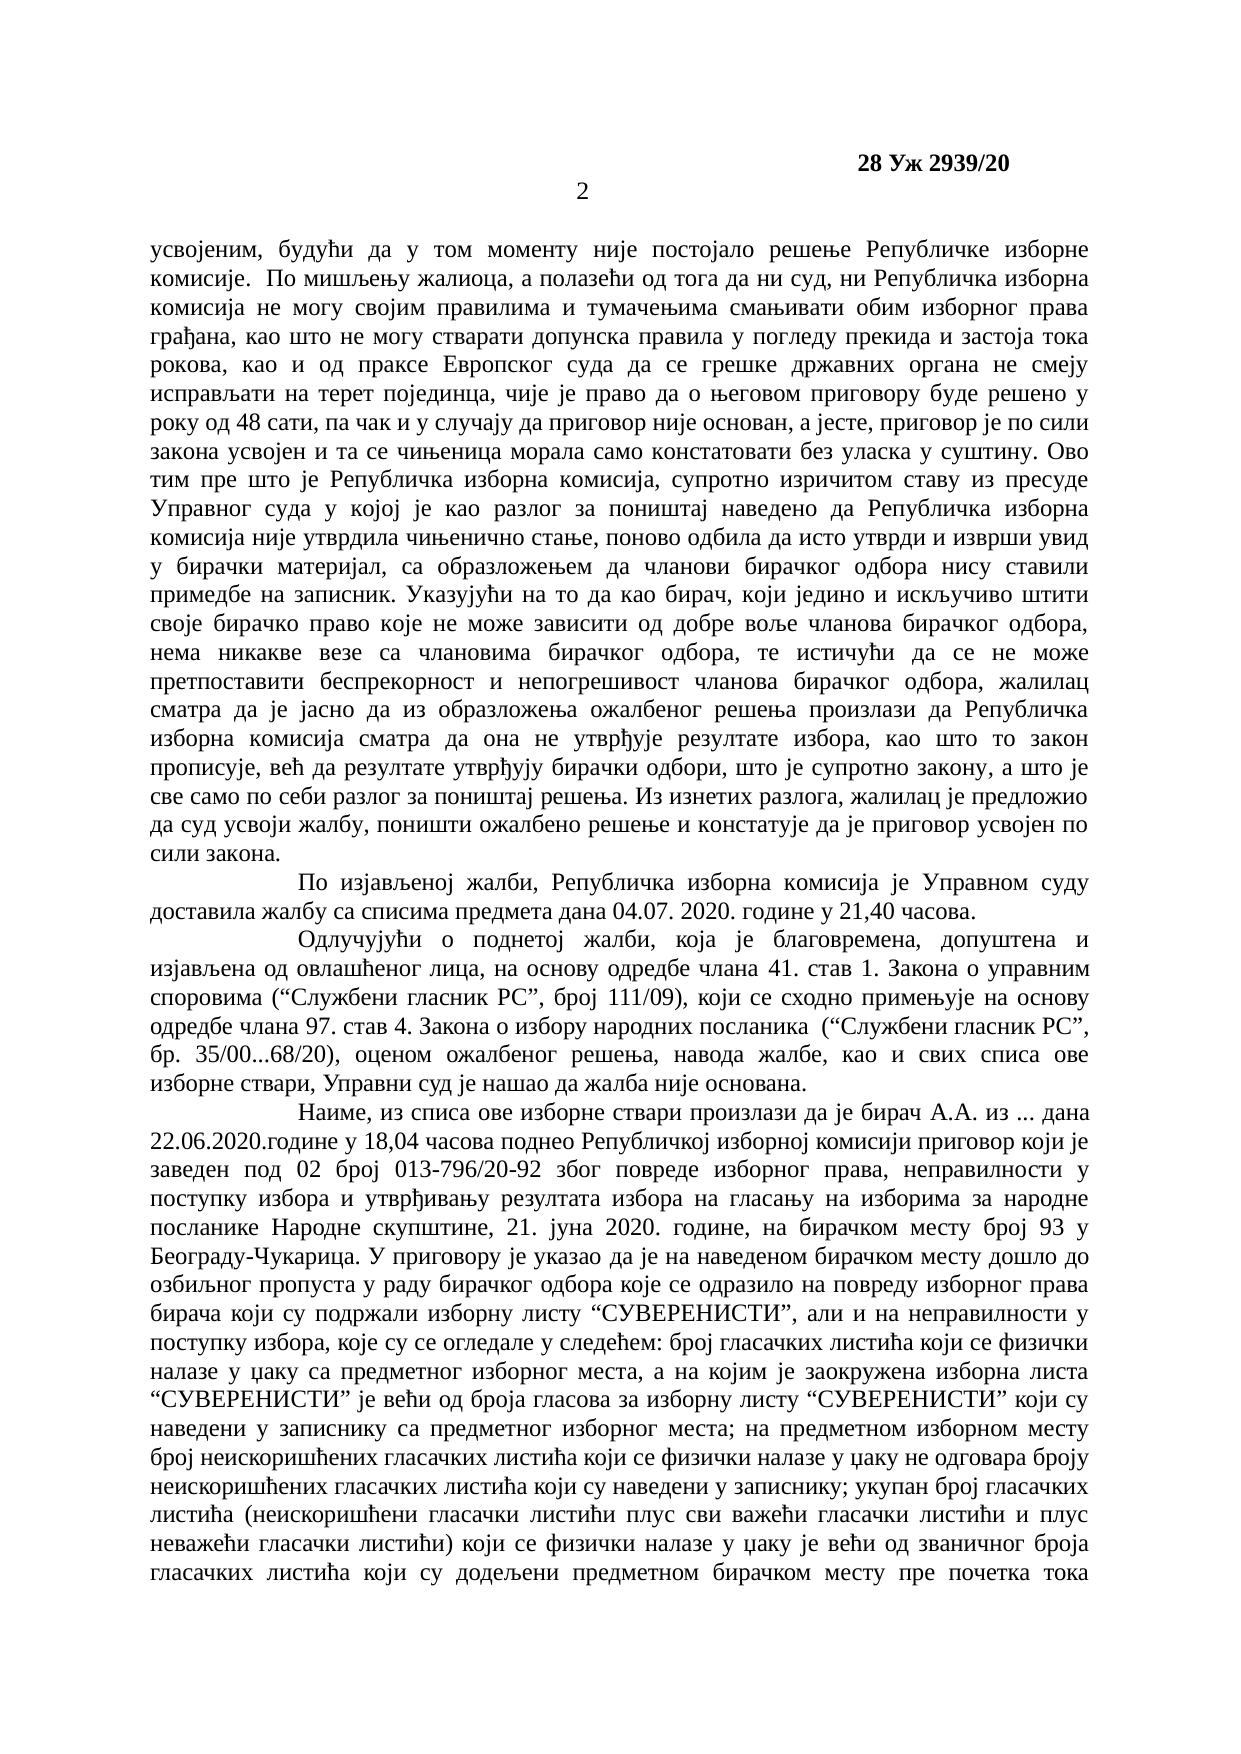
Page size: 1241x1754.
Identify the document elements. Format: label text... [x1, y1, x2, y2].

text усвојеним, будући да у том моменту није постојало решење Републичке изборне комисије. По мишљењу жалиоца, а полазећи од тога да ни суд, ни Републичка изборна комисија не могу својим правилима и тумачењима смањивати обим изборног права грађана, као што не могу стварати допунска правила у погледу прекида и застоја тока рокова, као и од праксе Европског суда да се грешке државних органа не смеју исправљати на терет појединца, чије је право да о његовом приговору буде решено у року од 48 сати, па чак и у случају да приговор није основан, а јесте, приговор је по сили закона усвојен и та се чињеница морала само констатовати без уласка у суштину. Ово тим пре што је Републичка изборна комисија, супротно изричитом ставу из пресуде Управног суда у којој је као разлог за поништај наведено да Републичка изборна комисија није утврдила чињенично стање, поново одбила да исто утврди и изврши увид у бирачки материјал, са образложењем да чланови бирачког одбора нису ставили примедбе на записник. Указујући на то да као бирач, који једино и искључиво штити своје бирачко право које не може зависити од добре воље чланова бирачког одбора, нема никакве везе са члановима бирачког одбора, те истичући да се не може претпоставити беспрекорност и непогрешивост чланова бирачког одбора, жалилац сматра да је јасно да из образложења ожалбеног решења произлази да Републичка изборна комисија сматра да она не утврђује резултате избора, као што то закон прописује, већ да резултате утврђују бирачки одбори, што је супротно закону, а што је све само по себи разлог за поништај решења. Из изнетих разлога, жалилац је предложио да суд усвоји жалбу, поништи ожалбено решење и констатује да је приговор усвојен по сили закона. [150, 234, 1090, 867]
text По изјављеној жалби, Републичка изборна комисија је Управном суду доставила жалбу са списима предмета дана 04.07. 2020. године у 21,40 часова. [150, 867, 1090, 924]
text Наиме, из списа ове изборне ствари произлази да је бирач А.А. из ... дана 22.06.2020.године у 18,04 часова поднео Републичкој изборној комисији приговор који је заведен под 02 број 013-796/20-92 због повреде изборног права, неправилности у поступку избора и утврђивању резултата избора на гласању на изборима за народне посланике Народне скупштине, 21. јуна 2020. године, на бирачком месту број 93 у Београду-Чукарица. У приговору је указао да је на наведеном бирачком месту дошло до озбиљног пропуста у раду бирачког одбора које се одразило на повреду изборног права бирача који су подржали изборну листу “СУВЕРЕНИСТИ”, али и на неправилности у поступку избора, које су се огледале у следећем: број гласачких листића који се физички налазе у џаку са предметног изборног места, а на којим је заокружена изборна листа “СУВЕРЕНИСТИ” је већи од броја гласова за изборну листу “СУВЕРЕНИСТИ” који су наведени у записнику са предметног изборног места; на предметном изборном месту број неискоришћених гласачких листића који се физички налазе у џаку не одговара броју неискоришћених гласачких листића који су наведени у записнику; укупан број гласачких листића (неискоришћени гласачки листићи плус сви важећи гласачки листићи и плус неважећи гласачки листићи) који се физички налазе у џаку је већи од званичног броја гласачких листића који су додељени предметном бирачком месту пре почетка тока [150, 1097, 1090, 1586]
text Одлучујући о поднетој жалби, која је благовремена, допуштена и изјављена од овлашћеног лица, на основу одредбе члана 41. став 1. Закона о управним споровима (“Службени гласник РС”, број 111/09), који се сходно примењује на основу одредбе члана 97. став 4. Закона о избору народних посланика (“Службени гласник РС”, бр. 35/00...68/20), оценом ожалбеног решења, навода жалбе, као и свих списа ове изборне ствари, Управни суд је нашао да жалба није основана. [150, 924, 1090, 1097]
